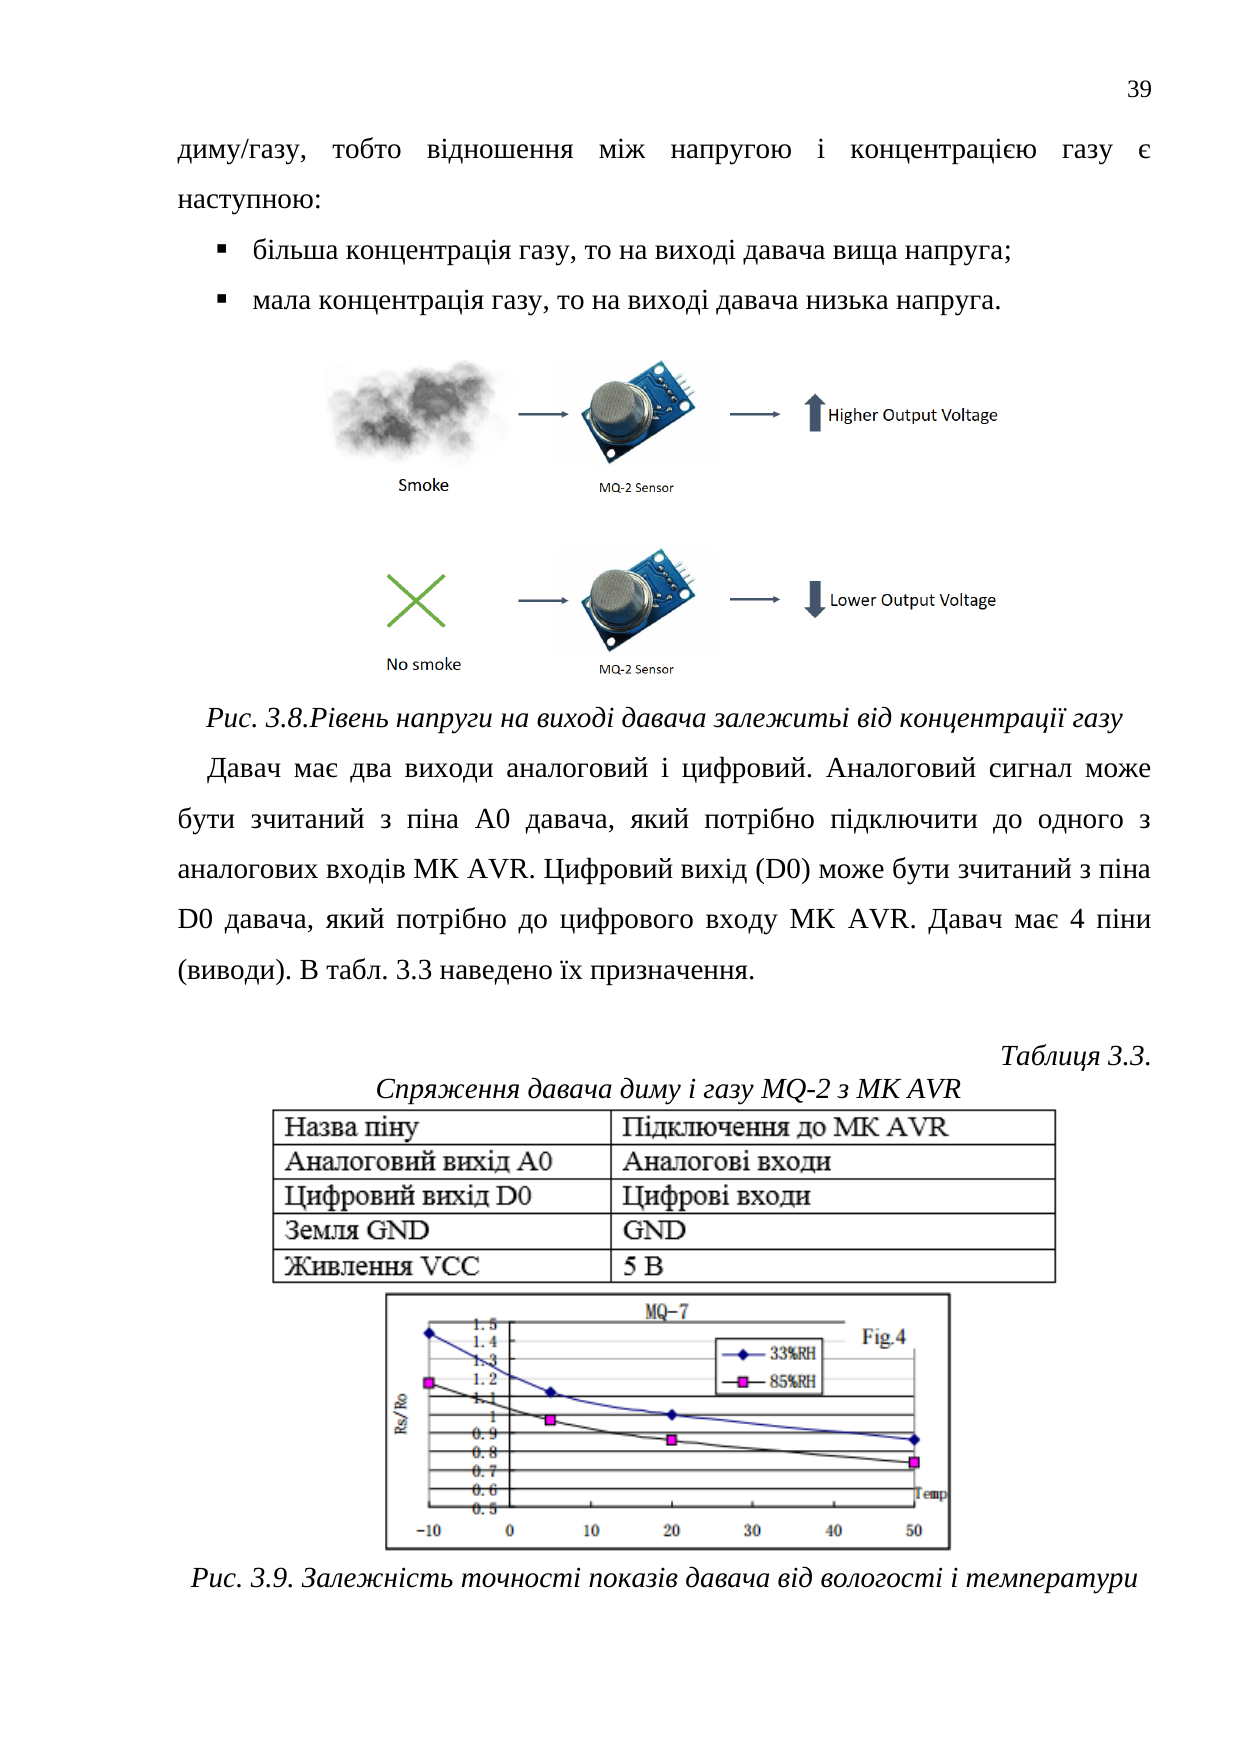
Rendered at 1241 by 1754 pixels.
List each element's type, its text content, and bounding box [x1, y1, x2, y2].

picture [325, 332, 1004, 684]
text Рис. 3.8.Рівень напруги на виході давача залежитьі від концентрації газу [177, 700, 1152, 734]
list більша концентрація газу, то на виході давача вища напруга; [215, 232, 1152, 266]
text Таблиця 3.3. [177, 1038, 1152, 1072]
text диму/газу, тобто відношення між напругою і концентрацією газу є наступною: [177, 131, 1152, 215]
list мала концентрація газу, то на виході давача низька напруга. [215, 282, 1152, 316]
picture [268, 1105, 1061, 1560]
text Давач має два виходи аналоговий і цифровий. Аналоговий сигнал може бути зчитаний з піна A0 давача, який потрібно підключити до одного з аналогових входів МК AVR. Цифровий вихід (D0) може бути зчитаний з піна D0 давача, який потрібно до цифрового входу МК AVR. Давач має 4 піни (виводи). В табл. 3.3 наведено їх призначення. [177, 751, 1152, 985]
text Рис. 3.9. Залежність точності показів давача від вологості і температури [177, 1560, 1152, 1593]
text Спряження давача диму і газу MQ-2 з МК AVR [177, 1072, 1152, 1105]
